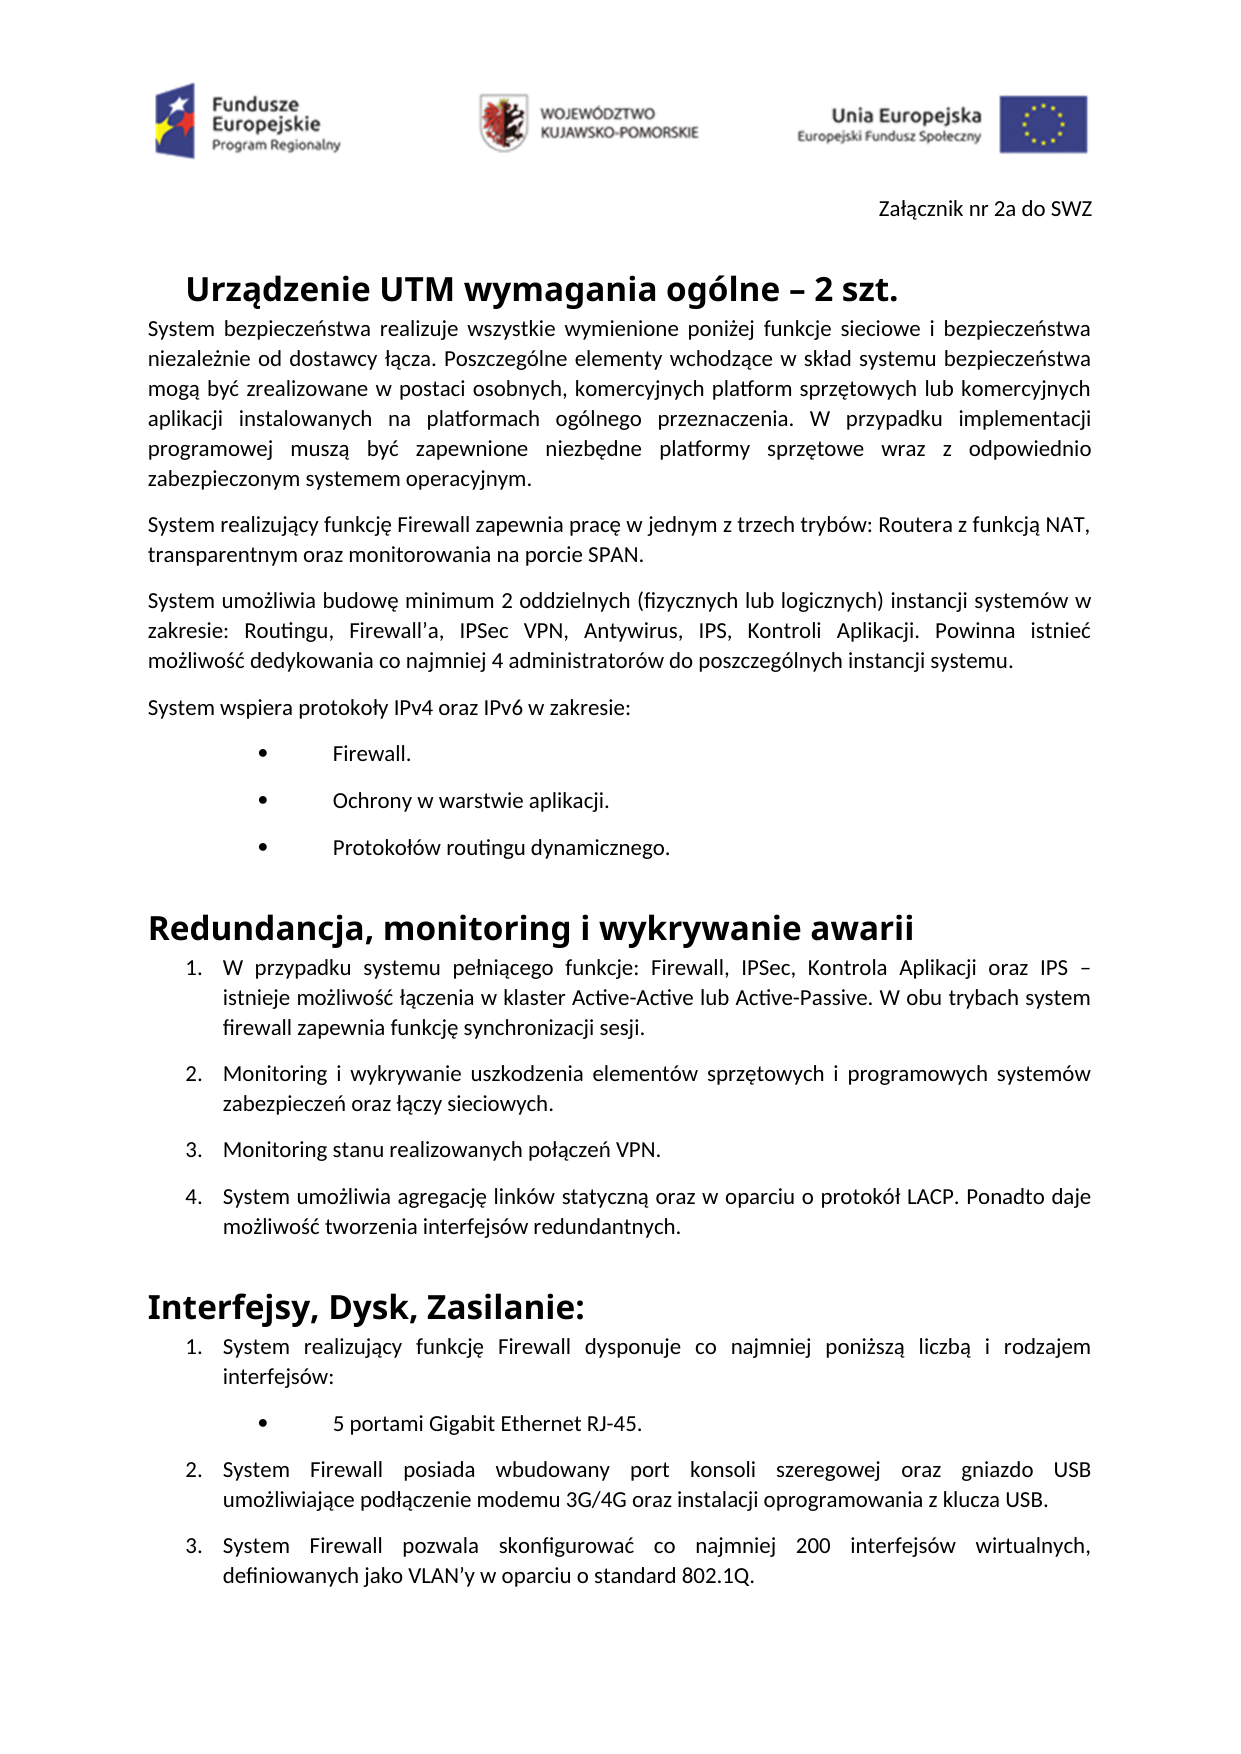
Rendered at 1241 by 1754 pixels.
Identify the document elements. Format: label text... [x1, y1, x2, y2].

subtitle Redundancja, monitoring i wykrywanie awarii [148, 904, 1093, 950]
text System realizujący funkcję Firewall zapewnia pracę w jednym z trzech trybów: Routera z funkcją NAT, transparentnym oraz monitorowania na porcie SPAN. [148, 510, 1093, 568]
list Ochrony w warstwie aplikacji. [259, 786, 1093, 814]
subtitle Urządzenie UTM wymagania ogólne – 2 szt. [185, 266, 1093, 311]
text Załącznik nr 2a do SWZ [148, 59, 1093, 222]
list System Firewall posiada wbudowany port konsoli szeregowej oraz gniazdo USB umożliwiające podłączenie modemu 3G/4G oraz instalacji oprogramowania z klucza USB. [185, 1455, 1093, 1513]
text System wspiera protokoły IPv4 oraz IPv6 w zakresie: [148, 693, 1093, 721]
list W przypadku systemu pełniącego funkcje: Firewall, IPSec, Kontrola Aplikacji oraz IPS – istnieje możliwość łączenia w klaster Active-Active lub Active-Passive. W obu trybach system firewall zapewnia funkcję synchronizacji sesji. [185, 953, 1093, 1041]
list Monitoring stanu realizowanych połączeń VPN. [185, 1136, 1093, 1164]
list Monitoring i wykrywanie uszkodzenia elementów sprzętowych i programowych systemów zabezpieczeń oraz łączy sieciowych. [185, 1059, 1093, 1117]
text System umożliwia budowę minimum 2 oddzielnych (fizycznych lub logicznych) instancji systemów w zakresie: Routingu, Firewall’a, IPSec VPN, Antywirus, IPS, Kontroli Aplikacji. Powinna istnieć możliwość dedykowania co najmniej 4 administratorów do poszczególnych instancji systemu. [148, 587, 1093, 674]
list Firewall. [259, 739, 1093, 768]
subtitle Interfejsy, Dysk, Zasilanie: [148, 1284, 1093, 1329]
list 5 portami Gigabit Ethernet RJ-45. [259, 1409, 1093, 1437]
list Protokołów routingu dynamicznego. [259, 833, 1093, 861]
text System bezpieczeństwa realizuje wszystkie wymienione poniżej funkcje sieciowe i bezpieczeństwa niezależnie od dostawcy łącza. Poszczególne elementy wchodzące w skład systemu bezpieczeństwa mogą być zrealizowane w postaci osobnych, komercyjnych platform sprzętowych lub komercyjnych aplikacji instalowanych na platformach ogólnego przeznaczenia. W przypadku implementacji programowej muszą być zapewnione niezbędne platformy sprzętowe wraz z odpowiednio zabezpieczonym systemem operacyjnym. [148, 314, 1093, 492]
list System umożliwia agregację linków statyczną oraz w oparciu o protokół LACP. Ponadto daje możliwość tworzenia interfejsów redundantnych. [185, 1182, 1093, 1240]
list System Firewall pozwala skonfigurować co najmniej 200 interfejsów wirtualnych, definiowanych jako VLAN’y w oparciu o standard 802.1Q. [185, 1532, 1093, 1589]
list System realizujący funkcję Firewall dysponuje co najmniej poniższą liczbą i rodzajem interfejsów: [185, 1332, 1093, 1390]
